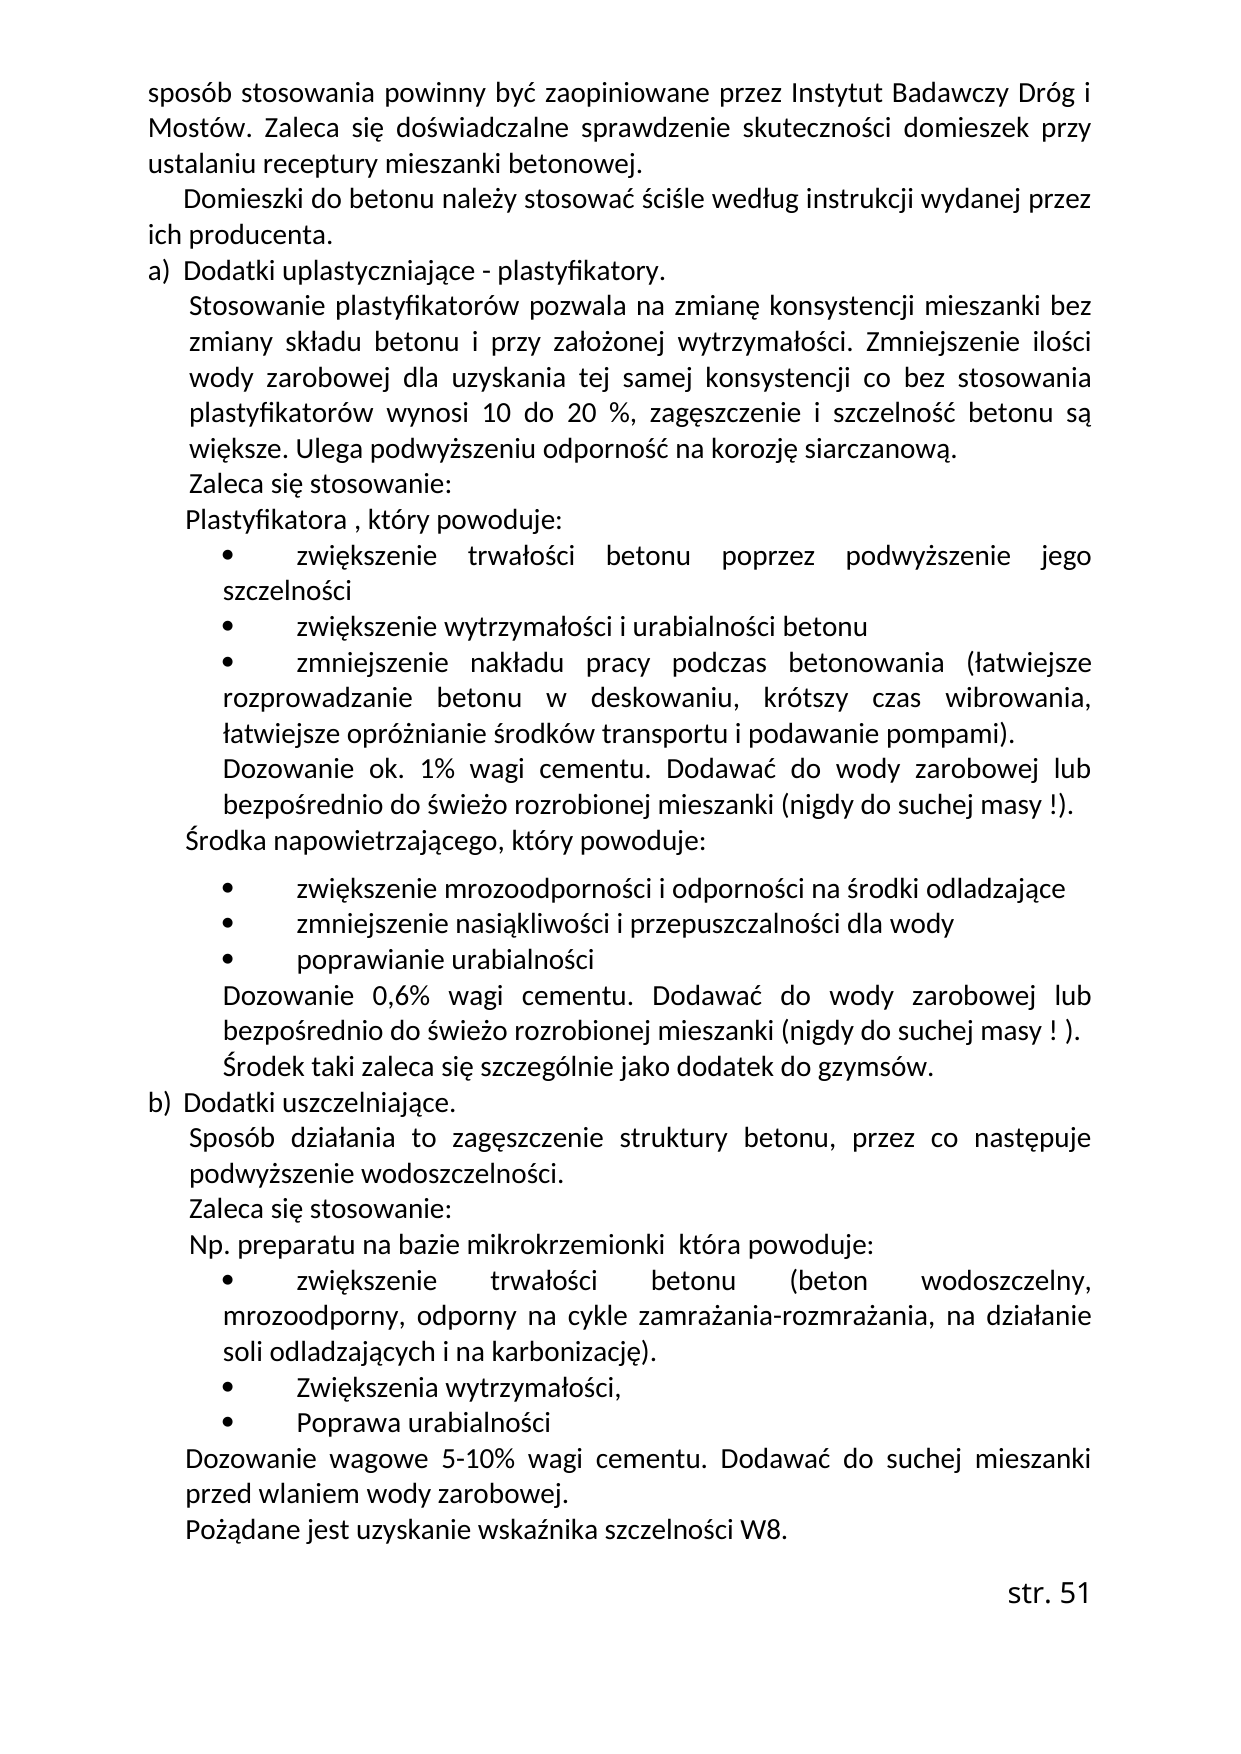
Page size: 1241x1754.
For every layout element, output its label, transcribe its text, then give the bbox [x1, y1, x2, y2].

text Dozowanie wagowe 5-10% wagi cementu. Dodawać do suchej mieszanki przed wlaniem wody zarobowej. [185, 1440, 1093, 1511]
list Poprawa urabialności [223, 1404, 1093, 1440]
text Zaleca się stosowanie: [189, 1191, 1093, 1226]
list zwiększenie mrozoodporności i odporności na środki odladzające [223, 870, 1093, 906]
list zwiększenie trwałości betonu poprzez podwyższenie jego szczelności [223, 537, 1093, 608]
text Dozowanie 0,6% wagi cementu. Dodawać do wody zarobowej lub bezpośrednio do świeżo rozrobionej mieszanki (nigdy do suchej masy ! ). [223, 977, 1093, 1048]
list poprawianie urabialności [223, 941, 1093, 977]
list zmniejszenie nasiąkliwości i przepuszczalności dla wody [223, 906, 1093, 941]
list Dodatki uszczelniające. [148, 1084, 1093, 1119]
list Zwiększenia wytrzymałości, [223, 1369, 1093, 1404]
text sposób stosowania powinny być zaopiniowane przez Instytut Badawczy Dróg i Mostów. Zaleca się doświadczalne sprawdzenie skuteczności domieszek przy ustalaniu receptury mieszanki betonowej. [148, 74, 1093, 181]
text Środek taki zaleca się szczególnie jako dodatek do gzymsów. [185, 1048, 1093, 1084]
text Pożądane jest uzyskanie wskaźnika szczelności W8. [185, 1511, 1093, 1547]
text Dozowanie ok. 1% wagi cementu. Dodawać do wody zarobowej lub bezpośrednio do świeżo rozrobionej mieszanki (nigdy do suchej masy !). [223, 751, 1093, 822]
text Np. preparatu na bazie mikrokrzemionki która powoduje: [189, 1226, 1093, 1262]
text Zaleca się stosowanie: [189, 466, 1093, 501]
list zmniejszenie nakładu pracy podczas betonowania (łatwiejsze rozprowadzanie betonu w deskowaniu, krótszy czas wibrowania, łatwiejsze opróżnianie środków transportu i podawanie pompami). [223, 644, 1093, 751]
text Domieszki do betonu należy stosować ściśle według instrukcji wydanej przez ich producenta. [148, 181, 1093, 252]
list zwiększenie wytrzymałości i urabialności betonu [223, 608, 1093, 644]
text Plastyfikatora , który powoduje: [185, 501, 1093, 537]
text Środka napowietrzającego, który powoduje: [185, 822, 1093, 857]
list Dodatki uplastyczniające - plastyfikatory. [148, 252, 1093, 287]
list zwiększenie trwałości betonu (beton wodoszczelny, mrozoodporny, odporny na cykle zamrażania-rozmrażania, na działanie soli odladzających i na karbonizację). [223, 1262, 1093, 1369]
text Sposób działania to zagęszczenie struktury betonu, przez co następuje podwyższenie wodoszczelności. [189, 1119, 1093, 1191]
text Stosowanie plastyfikatorów pozwala na zmianę konsystencji mieszanki bez zmiany składu betonu i przy założonej wytrzymałości. Zmniejszenie ilości wody zarobowej dla uzyskania tej samej konsystencji co bez stosowania plastyfikatorów wynosi 10 do 20 %, zagęszczenie i szczelność betonu są większe. Ulega podwyższeniu odporność na korozję siarczanową. [189, 287, 1093, 466]
